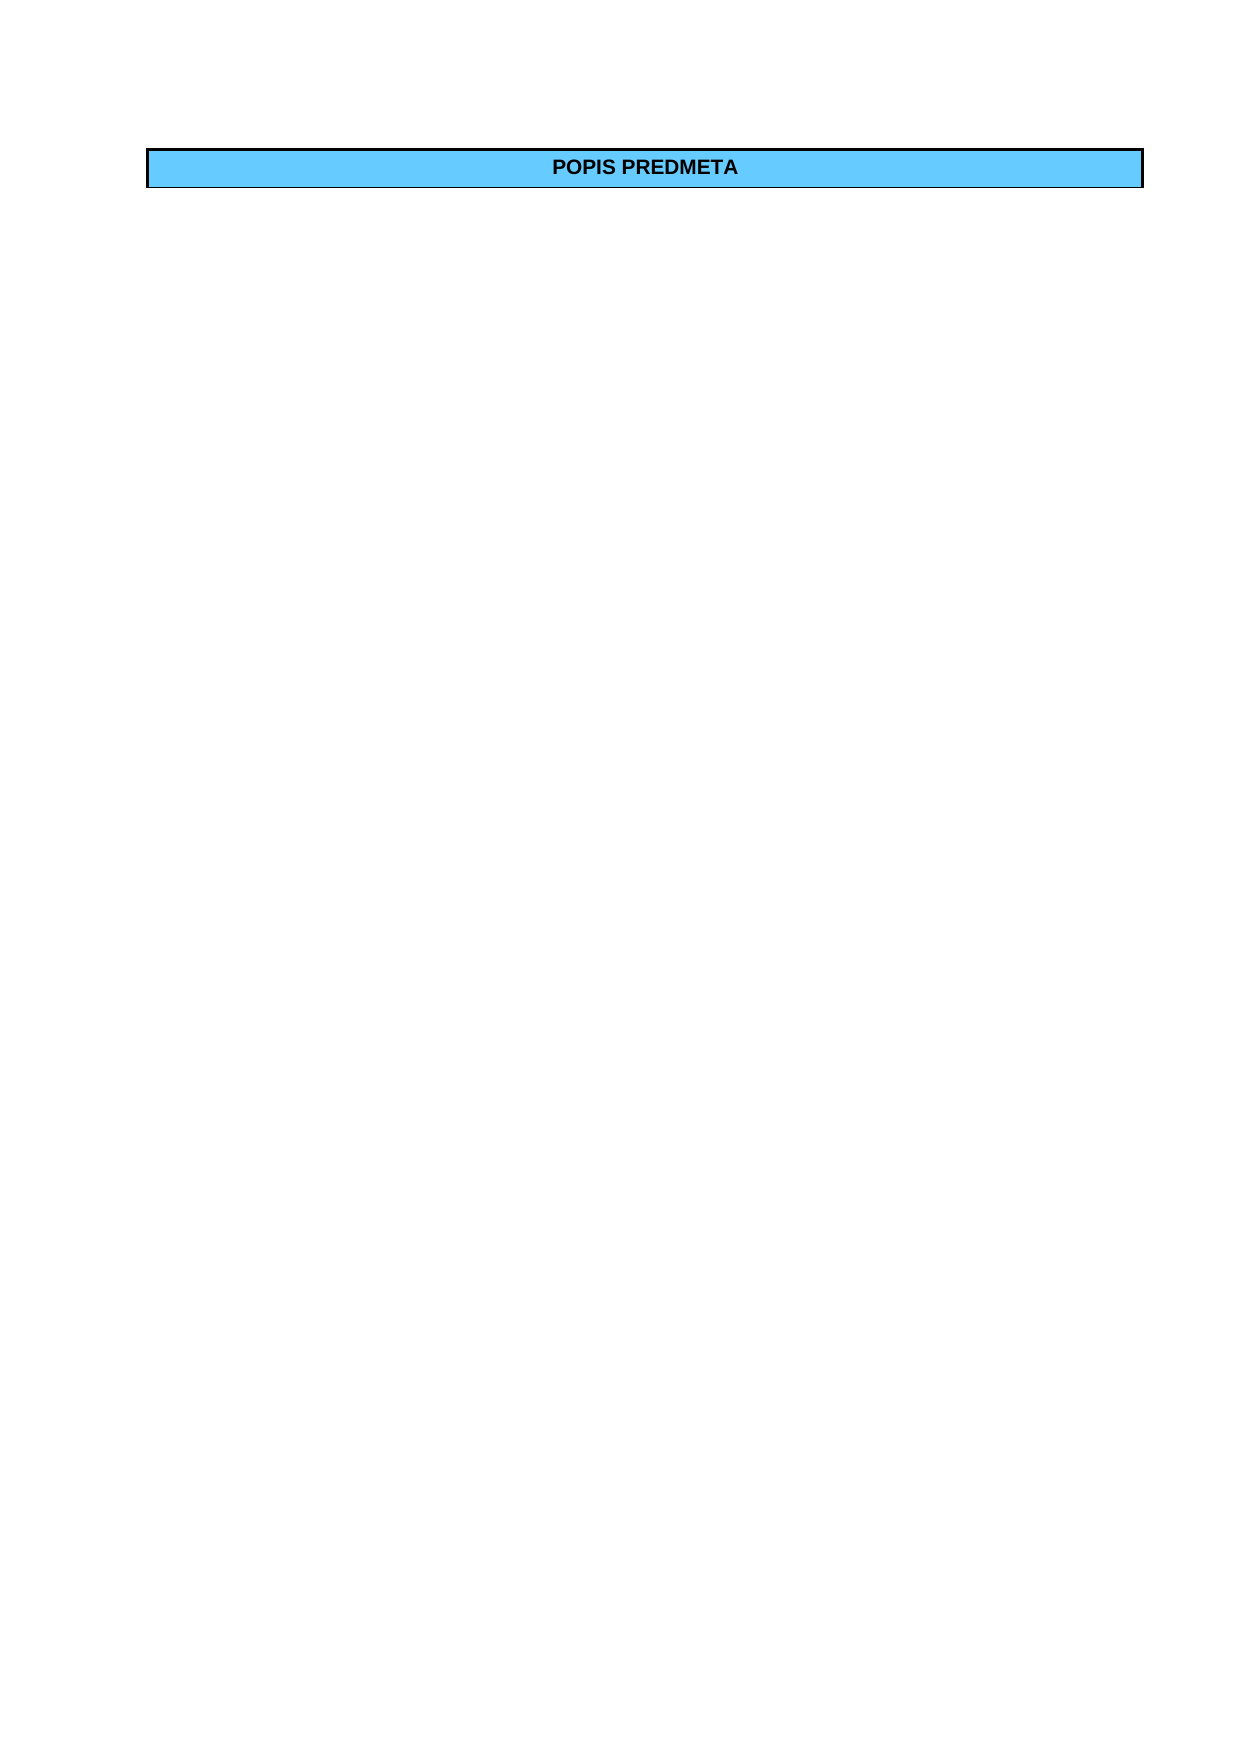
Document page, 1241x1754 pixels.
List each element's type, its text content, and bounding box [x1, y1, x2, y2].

table_header POPIS PREDMETA [149, 151, 1141, 187]
